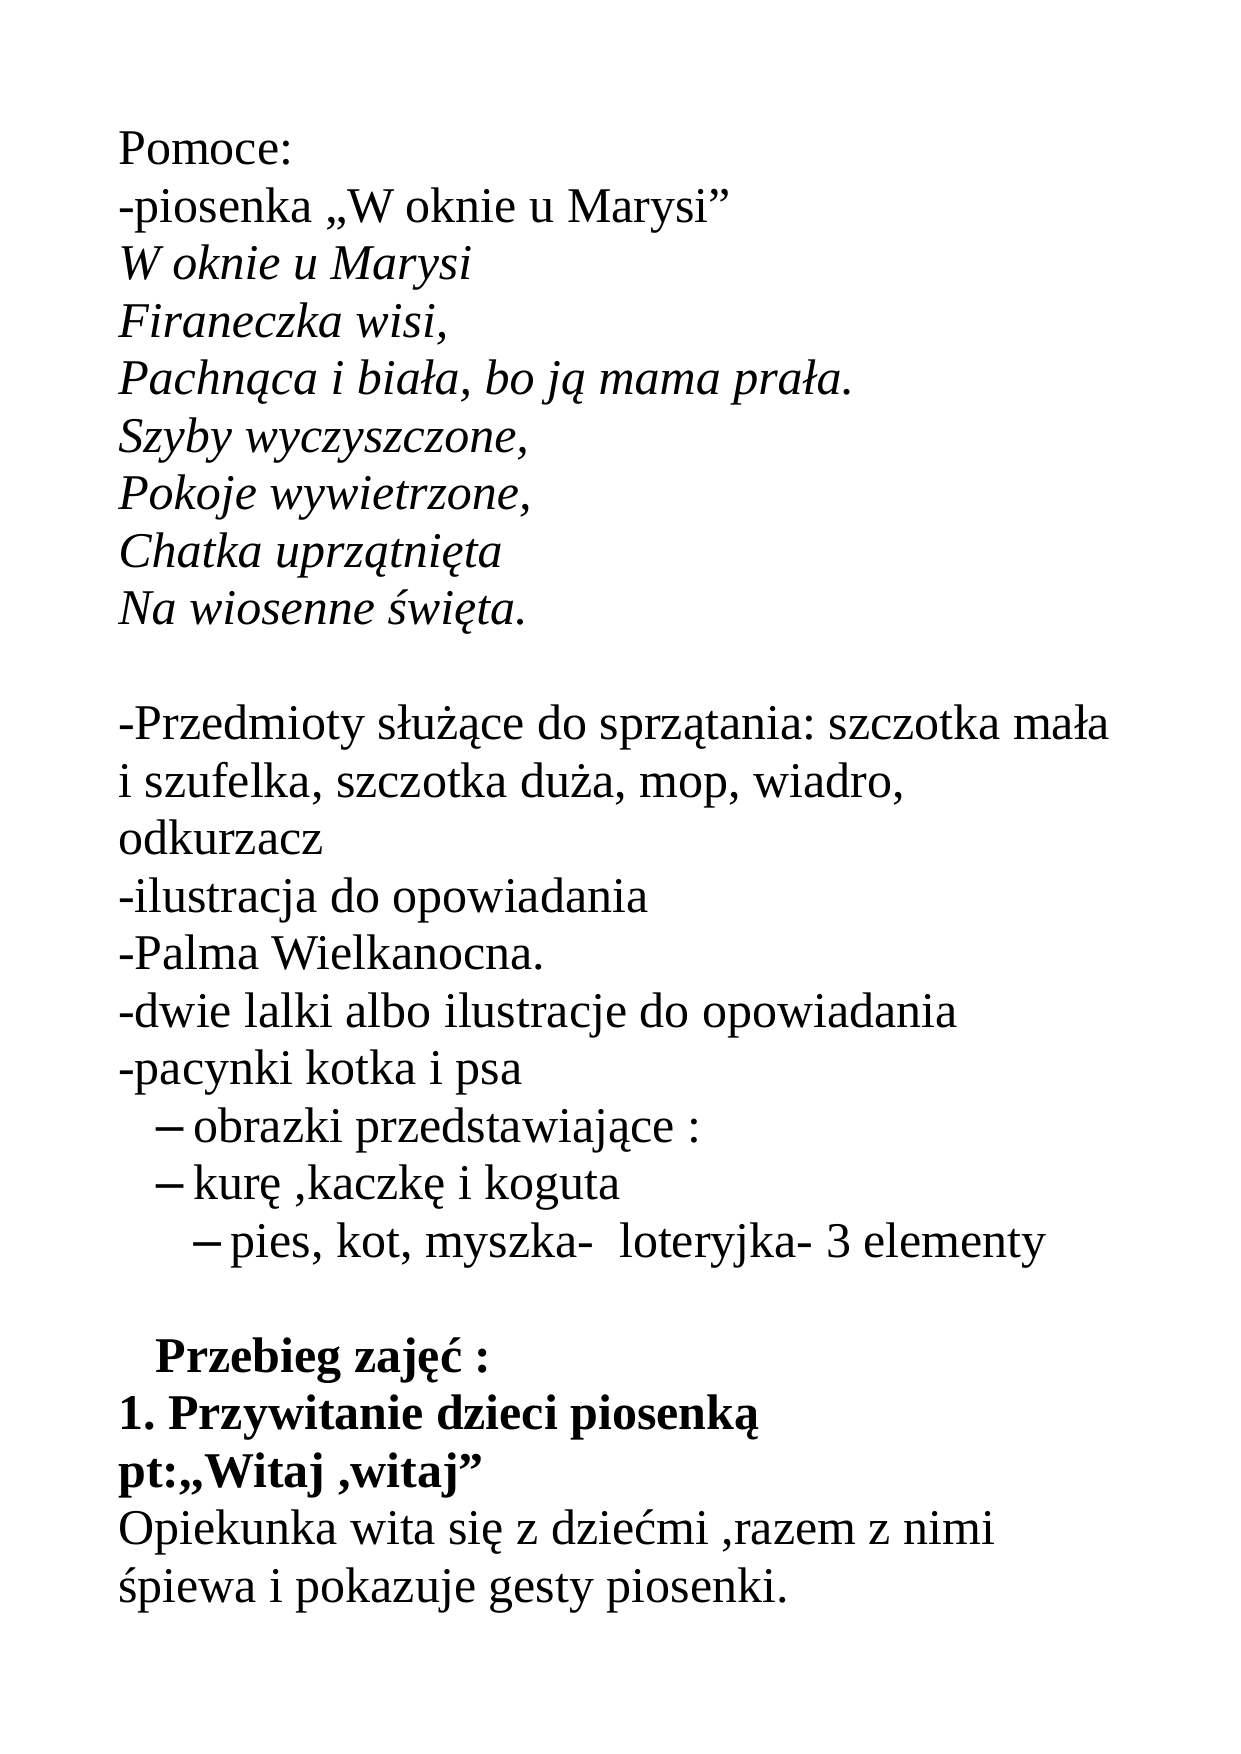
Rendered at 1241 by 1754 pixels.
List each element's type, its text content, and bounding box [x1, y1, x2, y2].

text -Przedmioty służące do sprzątania: szczotka mała i szufelka, szczotka duża, mop, wiadro, odkurzacz [118, 693, 1122, 866]
text Na wiosenne święta. [118, 578, 1122, 636]
text -Palma Wielkanocna. [118, 923, 1122, 981]
text Przebieg zajęć : [118, 1326, 1122, 1383]
list pies, kot, myszka- loteryjka- 3 elementy [193, 1211, 1122, 1268]
text Firaneczka wisi, [118, 291, 1122, 348]
text Chatka uprzątnięta [118, 521, 1122, 578]
text -piosenka „W oknie u Marysi” [118, 176, 1122, 233]
text Szyby wyczyszczone, [118, 406, 1122, 463]
text W oknie u Marysi [118, 233, 1122, 291]
text -ilustracja do opowiadania [118, 866, 1122, 923]
list kurę ,kaczkę i koguta [156, 1153, 1122, 1211]
text Opiekunka wita się z dziećmi ,razem z nimi śpiewa i pokazuje gesty piosenki. [118, 1498, 1122, 1613]
text -dwie lalki albo ilustracje do opowiadania [118, 981, 1122, 1038]
text 1. Przywitanie dzieci piosenką pt:,,Witaj ,witaj” [118, 1383, 1122, 1498]
text Pokoje wywietrzone, [118, 463, 1122, 521]
text Pachnąca i biała, bo ją mama prała. [118, 348, 1122, 406]
text Pomoce: [118, 118, 1122, 176]
list obrazki przedstawiające : [156, 1096, 1122, 1153]
text -pacynki kotka i psa [118, 1038, 1122, 1096]
